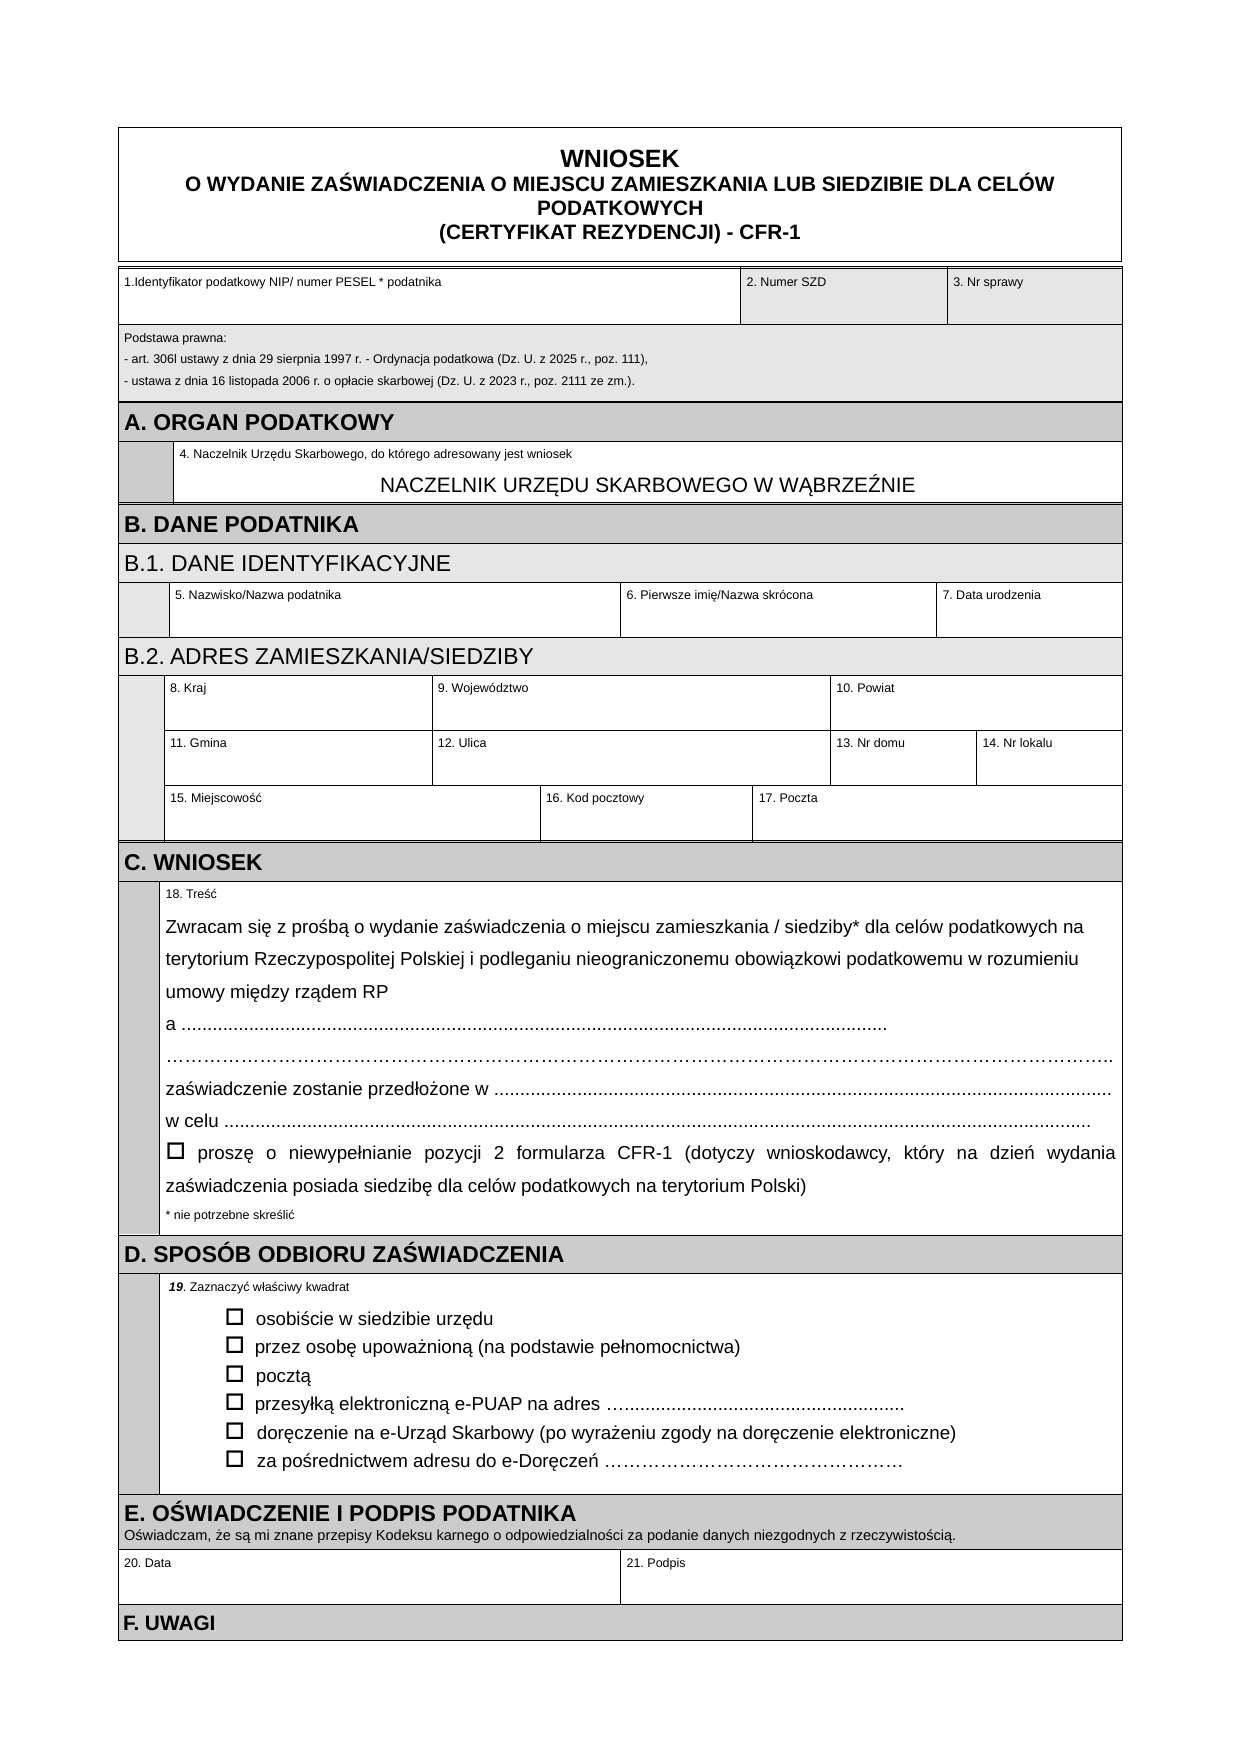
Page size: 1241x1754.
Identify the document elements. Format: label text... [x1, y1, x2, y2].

table_cell 18. Treść Zwracam się z prośbą o wydanie zaświadczenia o miejscu zamieszkania / siedziby* dla celów podatkowych na terytorium Rzeczypospolitej Polskiej i podleganiu nieograniczonemu obowiązkowi podatkowemu w rozumieniu umowy między rządem RP a ........................................................................................................................................ …………………………………………………………………………………………………………………………………….. zaświadczenie zostanie przedłożone w ....................................................................................................................... w celu ....................................................................................................................................................................... proszę o niewypełnianie pozycji 2 formularza CFR-1 (dotyczy wnioskodawcy, który na dzień wydania zaświadczenia posiada siedzibę dla celów podatkowych na terytorium Polski) * nie potrzebne skreślić [160, 882, 1122, 1234]
table_cell D. SPOSÓB ODBIORU ZAŚWIADCZENIA [119, 1236, 1122, 1273]
table_cell 16. Kod pocztowy [541, 786, 752, 840]
table_cell 17. Poczta [753, 786, 1122, 840]
table_cell [119, 1274, 159, 1494]
table_cell B.2. ADRES ZAMIESZKANIA/SIEDZIBY [119, 638, 1122, 675]
table_header 3. Nr sprawy [948, 269, 1122, 324]
table_cell Podstawa prawna: - art. 306l ustawy z dnia 29 sierpnia 1997 r. - Ordynacja podatkowa (Dz. U. z 2025 r., poz. 111), - ustawa z dnia 16 listopada 2006 r. o opłacie skarbowej (Dz. U. z 2023 r., poz. 2111 ze zm.). [119, 325, 1122, 401]
table_cell A. ORGAN PODATKOWY [119, 403, 1122, 441]
table_cell [119, 442, 173, 502]
table_cell C. WNIOSEK [119, 843, 1122, 881]
table_cell 8. Kraj [165, 676, 432, 730]
table_cell F. UWAGI [119, 1605, 1122, 1640]
table_cell 19. Zaznaczyć właściwy kwadrat osobiście w siedzibie urzędu przez osobę upoważnioną (na podstawie pełnomocnictwa) pocztą przesyłką elektroniczną e-PUAP na adres …...................................................... doręczenie na e-Urząd Skarbowy (po wyrażeniu zgody na doręczenie elektroniczne)  za pośrednictwem adresu do e-Doręczeń ………………………………………… [160, 1274, 1122, 1494]
table_cell 13. Nr domu [831, 731, 976, 785]
table_header WNIOSEK O WYDANIE ZAŚWIADCZENIA O MIEJSCU ZAMIESZKANIA LUB SIEDZIBIE DLA CELÓW PODATKOWYCH (CERTYFIKAT REZYDENCJI) - CFR-1 [119, 128, 1121, 261]
table_header 1.Identyfikator podatkowy NIP/ numer PESEL * podatnika [119, 269, 740, 324]
table_cell 21. Podpis [621, 1550, 1122, 1604]
table_cell B.1. DANE IDENTYFIKACYJNE [119, 544, 1122, 582]
table_cell 20. Data [119, 1550, 620, 1604]
table_cell 5. Nazwisko/Nazwa podatnika [170, 583, 620, 637]
table_cell 6. Pierwsze imię/Nazwa skrócona [621, 583, 936, 637]
table_cell 4. Naczelnik Urzędu Skarbowego, do którego adresowany jest wniosek NACZELNIK URZĘDU SKARBOWEGO W WĄBRZEŹNIE [174, 442, 1122, 502]
table_cell [119, 583, 169, 637]
table_cell 15. Miejscowość [165, 786, 540, 840]
table_cell E. OŚWIADCZENIE I PODPIS PODATNIKA Oświadczam, że są mi znane przepisy Kodeksu karnego o odpowiedzialności za podanie danych niezgodnych z rzeczywistością. [119, 1495, 1122, 1549]
table_cell 7. Data urodzenia [937, 583, 1122, 637]
table_cell 11. Gmina [165, 731, 432, 785]
table_cell [119, 676, 164, 840]
table_cell 10. Powiat [831, 676, 1122, 730]
table_header 2. Numer SZD [741, 269, 947, 324]
table_cell 9. Województwo [433, 676, 830, 730]
table_cell 12. Ulica [433, 731, 830, 785]
table_cell 14. Nr lokalu [977, 731, 1122, 785]
table_cell [119, 882, 159, 1234]
table_cell B. DANE PODATNIKA [119, 505, 1122, 543]
